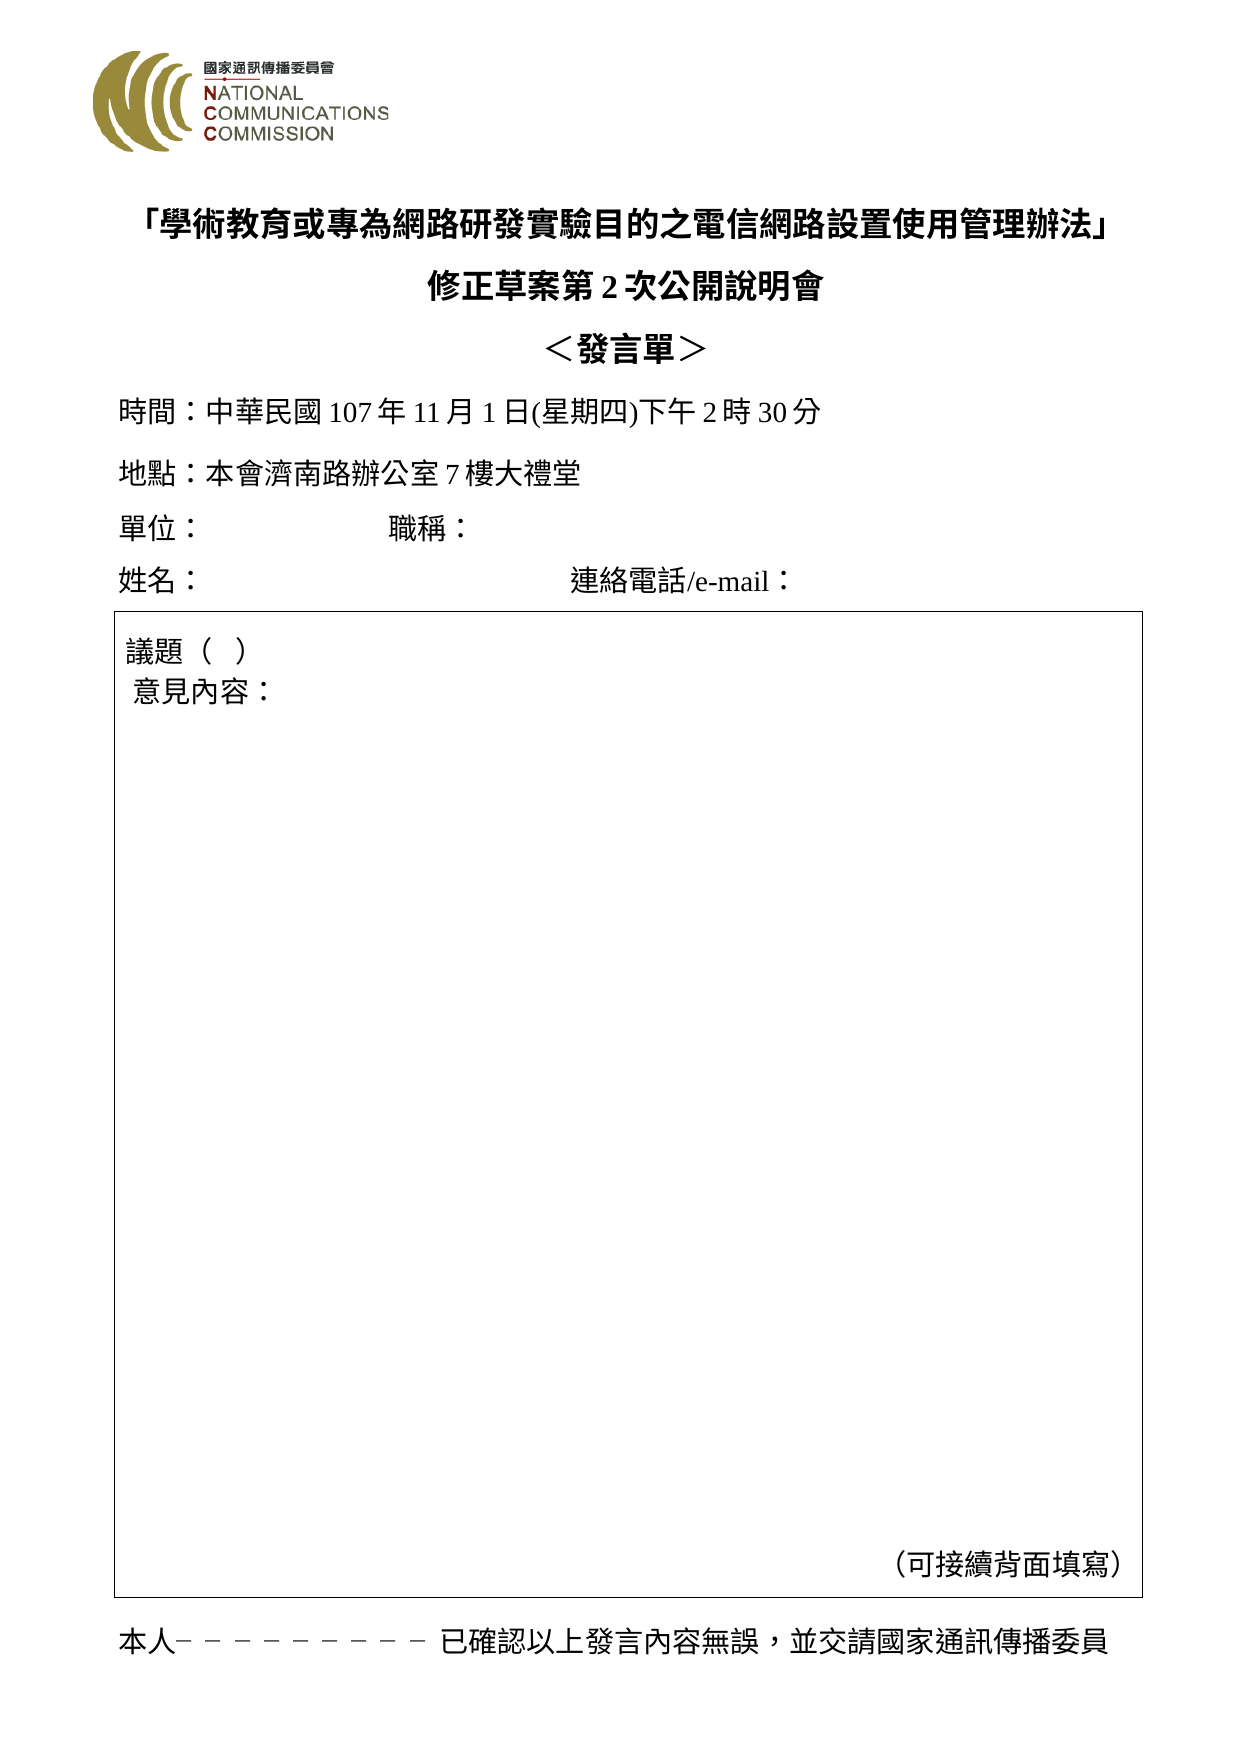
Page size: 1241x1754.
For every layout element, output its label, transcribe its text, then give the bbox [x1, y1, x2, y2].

text 本人╴╴╴╴╴╴╴╴╴已確認以上發言內容無誤，並交請國家通訊傳播委員 [118, 1598, 1134, 1660]
text 時間：中華民國107年11月1日(星期四)下午2時30分 [118, 368, 1134, 430]
text 地點：本會濟南路辦公室7樓大禮堂 [118, 430, 1134, 493]
table_header 議題（ ） 意見內容： （可接續背面填寫） [115, 612, 1142, 1597]
text 姓名： 連絡電話/e-mail： [118, 558, 1134, 600]
text 「學術教育或專為網路研發實驗目的之電信網路設置使用管理辦法」修正草案第2次公開說明會 ＜發言單＞ [118, 180, 1134, 368]
text 單位： 職稱： [118, 505, 1134, 548]
